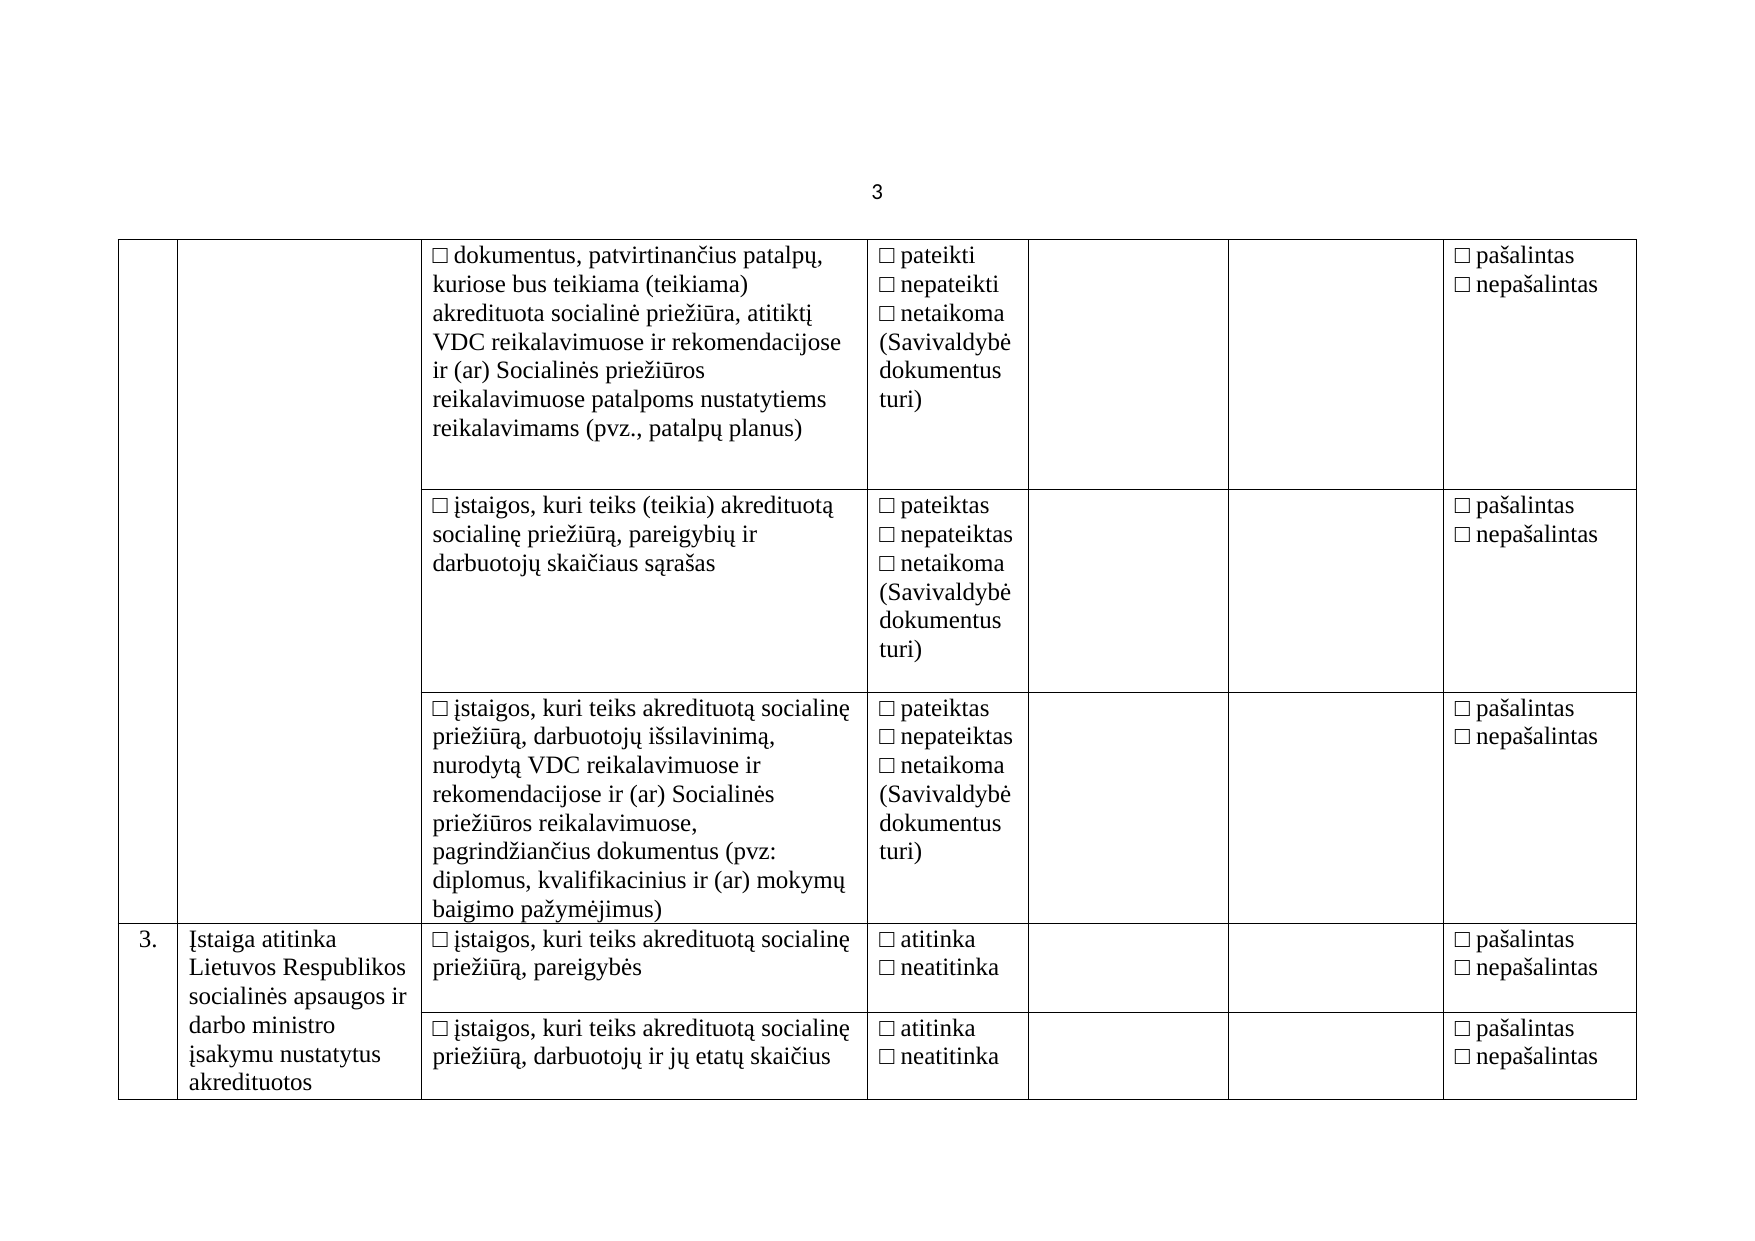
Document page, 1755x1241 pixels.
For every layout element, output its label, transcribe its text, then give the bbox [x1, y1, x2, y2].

table_cell [1029, 1013, 1228, 1099]
table_cell □ pašalintas □ nepašalintas [1444, 924, 1636, 1012]
table_cell [1229, 490, 1443, 692]
table_cell Įstaiga atitinka Lietuvos Respublikos socialinės apsaugos ir darbo ministro įsakymu nustatytus akredituotos [178, 924, 421, 1099]
table_cell □ įstaigos, kuri teiks akredituotą socialinę priežiūrą, pareigybės [422, 924, 867, 1012]
table_cell [1229, 693, 1443, 923]
table_cell □ pašalintas □ nepašalintas [1444, 490, 1636, 692]
table_cell □ atitinka □ neatitinka [868, 924, 1028, 1012]
table_cell [1229, 924, 1443, 1012]
table_cell □ įstaigos, kuri teiks akredituotą socialinę priežiūrą, darbuotojų ir jų etatų skaičius [422, 1013, 867, 1099]
table_cell □ įstaigos, kuri teiks (teikia) akredituotą socialinę priežiūrą, pareigybių ir darbuotojų skaičiaus sąrašas [422, 490, 867, 692]
table_cell [119, 240, 177, 923]
table_cell □ pašalintas □ nepašalintas [1444, 1013, 1636, 1099]
table_cell □ pateikti □ nepateikti □ netaikoma (Savivaldybė dokumentus turi) [868, 240, 1028, 489]
table_cell □ dokumentus, patvirtinančius patalpų, kuriose bus teikiama (teikiama) akredituota socialinė priežiūra, atitiktį VDC reikalavimuose ir rekomendacijose ir (ar) Socialinės priežiūros reikalavimuose patalpoms nustatytiems reikalavimams (pvz., patalpų planus) [422, 240, 867, 489]
table_cell □ atitinka □ neatitinka [868, 1013, 1028, 1099]
table_cell □ pašalintas □ nepašalintas [1444, 240, 1636, 489]
table_cell [178, 240, 421, 923]
table_cell □ pateiktas □ nepateiktas □ netaikoma (Savivaldybė dokumentus turi) [868, 490, 1028, 692]
table_cell [1029, 490, 1228, 692]
table_cell [1229, 240, 1443, 489]
table_cell [1229, 1013, 1443, 1099]
table_cell □ pašalintas □ nepašalintas [1444, 693, 1636, 923]
table_cell □ pateiktas □ nepateiktas □ netaikoma (Savivaldybė dokumentus turi) [868, 693, 1028, 923]
table_cell 3. [119, 924, 177, 1099]
table_cell [1029, 240, 1228, 489]
table_cell [1029, 924, 1228, 1012]
table_cell □ įstaigos, kuri teiks akredituotą socialinę priežiūrą, darbuotojų išsilavinimą, nurodytą VDC reikalavimuose ir rekomendacijose ir (ar) Socialinės priežiūros reikalavimuose, pagrindžiančius dokumentus (pvz: diplomus, kvalifikacinius ir (ar) mokymų baigimo pažymėjimus) [422, 693, 867, 923]
table_cell [1029, 693, 1228, 923]
